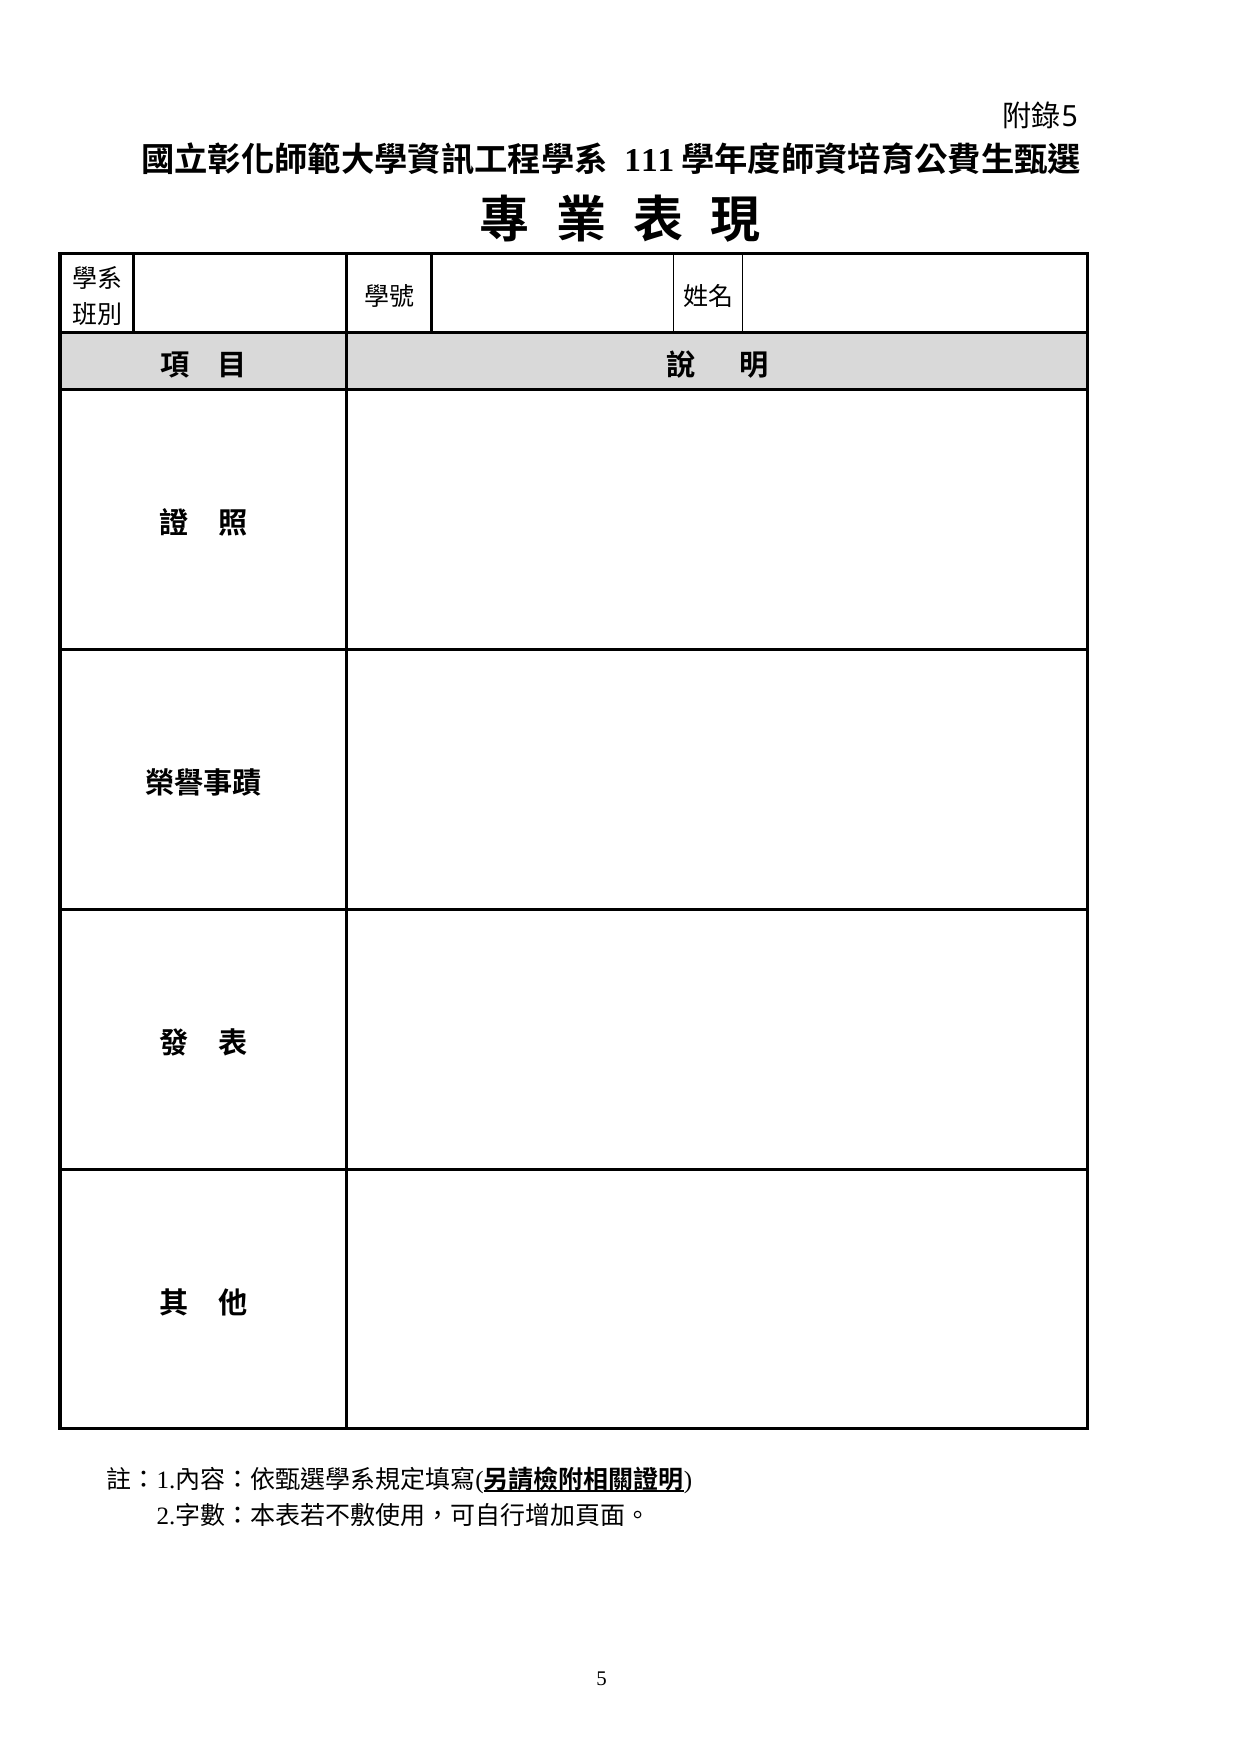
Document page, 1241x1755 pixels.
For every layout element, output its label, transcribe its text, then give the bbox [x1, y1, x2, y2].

table_header [433, 255, 673, 331]
table_header [743, 255, 1086, 331]
text 2.字數：本表若不敷使用，可自行增加頁面。 [106, 1495, 1134, 1532]
table_cell 說 明 [348, 334, 1086, 388]
table_cell [348, 1171, 1086, 1427]
text 國立彰化師範大學資訊工程學系 111學年度師資培育公費生甄選 [50, 136, 1171, 180]
table_cell [348, 651, 1086, 908]
table_header [135, 255, 345, 331]
table_cell 證 照 [62, 391, 345, 648]
table_cell 榮譽事蹟 [62, 651, 345, 908]
table_cell [348, 391, 1086, 648]
text 專 業 表 現 [106, 180, 1134, 252]
text 註：1.內容：依甄選學系規定填寫(另請檢附相關證明) [106, 1459, 1134, 1495]
table_header 學號 [348, 255, 430, 331]
table_header 學系 班別 [62, 255, 132, 331]
table_cell 項 目 [62, 334, 345, 388]
table_header 姓名 [674, 255, 742, 331]
table_cell 發 表 [62, 911, 345, 1167]
table_cell [348, 911, 1086, 1167]
table_cell 其 他 [62, 1171, 345, 1427]
